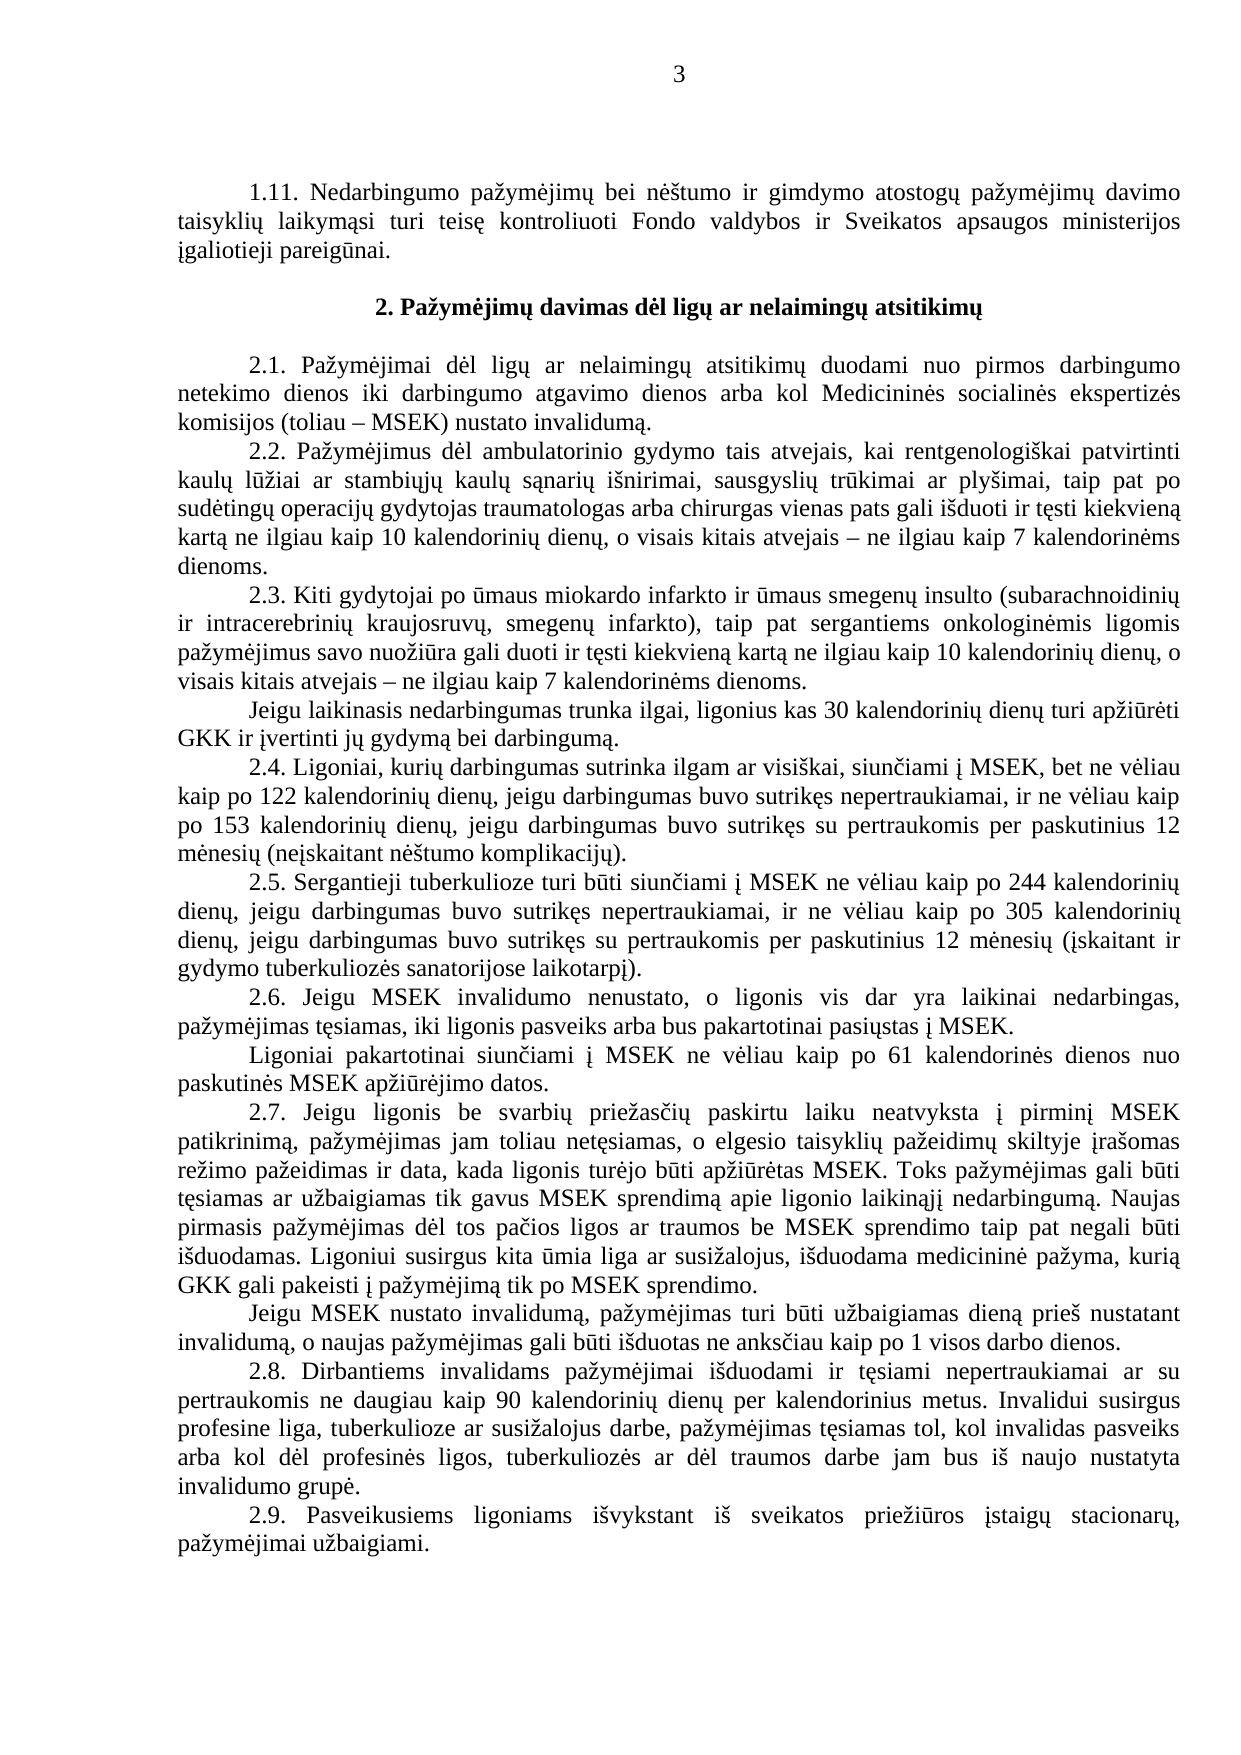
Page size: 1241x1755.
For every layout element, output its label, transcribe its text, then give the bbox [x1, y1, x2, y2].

text 2.4. Ligoniai, kurių darbingumas sutrinka ilgam ar visiškai, siunčiami į MSEK, bet ne vėliau kaip po 122 kalendorinių dienų, jeigu darbingumas buvo sutrikęs nepertraukiamai, ir ne vėliau kaip po 153 kalendorinių dienų, jeigu darbingumas buvo sutrikęs su pertraukomis per paskutinius 12 mėnesių (neįskaitant nėštumo komplikacijų). [177, 752, 1181, 867]
text 2.5. Sergantieji tuberkulioze turi būti siunčiami į MSEK ne vėliau kaip po 244 kalendorinių dienų, jeigu darbingumas buvo sutrikęs nepertraukiamai, ir ne vėliau kaip po 305 kalendorinių dienų, jeigu darbingumas buvo sutrikęs su pertraukomis per paskutinius 12 mėnesių (įskaitant ir gydymo tuberkuliozės sanatorijose laikotarpį). [177, 867, 1181, 982]
text 1.11. Nedarbingumo pažymėjimų bei nėštumo ir gimdymo atostogų pažymėjimų davimo taisyklių laikymąsi turi teisę kontroliuoti Fondo valdybos ir Sveikatos apsaugos ministerijos įgaliotieji pareigūnai. [177, 177, 1181, 263]
text Jeigu MSEK nustato invalidumą, pažymėjimas turi būti užbaigiamas dieną prieš nustatant invalidumą, o naujas pažymėjimas gali būti išduotas ne anksčiau kaip po 1 visos darbo dienos. [177, 1298, 1181, 1356]
text 2.7. Jeigu ligonis be svarbių priežasčių paskirtu laiku neatvyksta į pirminį MSEK patikrinimą, pažymėjimas jam toliau netęsiamas, o elgesio taisyklių pažeidimų skiltyje įrašomas režimo pažeidimas ir data, kada ligonis turėjo būti apžiūrėtas MSEK. Toks pažymėjimas gali būti tęsiamas ar užbaigiamas tik gavus MSEK sprendimą apie ligonio laikinąjį nedarbingumą. Naujas pirmasis pažymėjimas dėl tos pačios ligos ar traumos be MSEK sprendimo taip pat negali būti išduodamas. Ligoniui susirgus kita ūmia liga ar susižalojus, išduodama medicininė pažyma, kurią GKK gali pakeisti į pažymėjimą tik po MSEK sprendimo. [177, 1097, 1181, 1298]
text 2.3. Kiti gydytojai po ūmaus miokardo infarkto ir ūmaus smegenų insulto (subarachnoidinių ir intracerebrinių kraujosruvų, smegenų infarkto), taip pat sergantiems onkologinėmis ligomis pažymėjimus savo nuožiūra gali duoti ir tęsti kiekvieną kartą ne ilgiau kaip 10 kalendorinių dienų, o visais kitais atvejais – ne ilgiau kaip 7 kalendorinėms dienoms. [177, 580, 1181, 695]
text 2.1. Pažymėjimai dėl ligų ar nelaimingų atsitikimų duodami nuo pirmos darbingumo netekimo dienos iki darbingumo atgavimo dienos arba kol Medicininės socialinės ekspertizės komisijos (toliau – MSEK) nustato invalidumą. [177, 350, 1181, 436]
text Jeigu laikinasis nedarbingumas trunka ilgai, ligonius kas 30 kalendorinių dienų turi apžiūrėti GKK ir įvertinti jų gydymą bei darbingumą. [177, 695, 1181, 752]
text 2. Pažymėjimų davimas dėl ligų ar nelaimingų atsitikimų [177, 292, 1181, 321]
text 2.2. Pažymėjimus dėl ambulatorinio gydymo tais atvejais, kai rentgenologiškai patvirtinti kaulų lūžiai ar stambiųjų kaulų sąnarių išnirimai, sausgyslių trūkimai ar plyšimai, taip pat po sudėtingų operacijų gydytojas traumatologas arba chirurgas vienas pats gali išduoti ir tęsti kiekvieną kartą ne ilgiau kaip 10 kalendorinių dienų, o visais kitais atvejais – ne ilgiau kaip 7 kalendorinėms dienoms. [177, 436, 1181, 580]
text 2.9. Pasveikusiems ligoniams išvykstant iš sveikatos priežiūros įstaigų stacionarų, pažymėjimai užbaigiami. [177, 1500, 1181, 1557]
text 2.6. Jeigu MSEK invalidumo nenustato, o ligonis vis dar yra laikinai nedarbingas, pažymėjimas tęsiamas, iki ligonis pasveiks arba bus pakartotinai pasiųstas į MSEK. [177, 982, 1181, 1040]
text 2.8. Dirbantiems invalidams pažymėjimai išduodami ir tęsiami nepertraukiamai ar su pertraukomis ne daugiau kaip 90 kalendorinių dienų per kalendorinius metus. Invalidui susirgus profesine liga, tuberkulioze ar susižalojus darbe, pažymėjimas tęsiamas tol, kol invalidas pasveiks arba kol dėl profesinės ligos, tuberkuliozės ar dėl traumos darbe jam bus iš naujo nustatyta invalidumo grupė. [177, 1356, 1181, 1500]
text Ligoniai pakartotinai siunčiami į MSEK ne vėliau kaip po 61 kalendorinės dienos nuo paskutinės MSEK apžiūrėjimo datos. [177, 1040, 1181, 1097]
